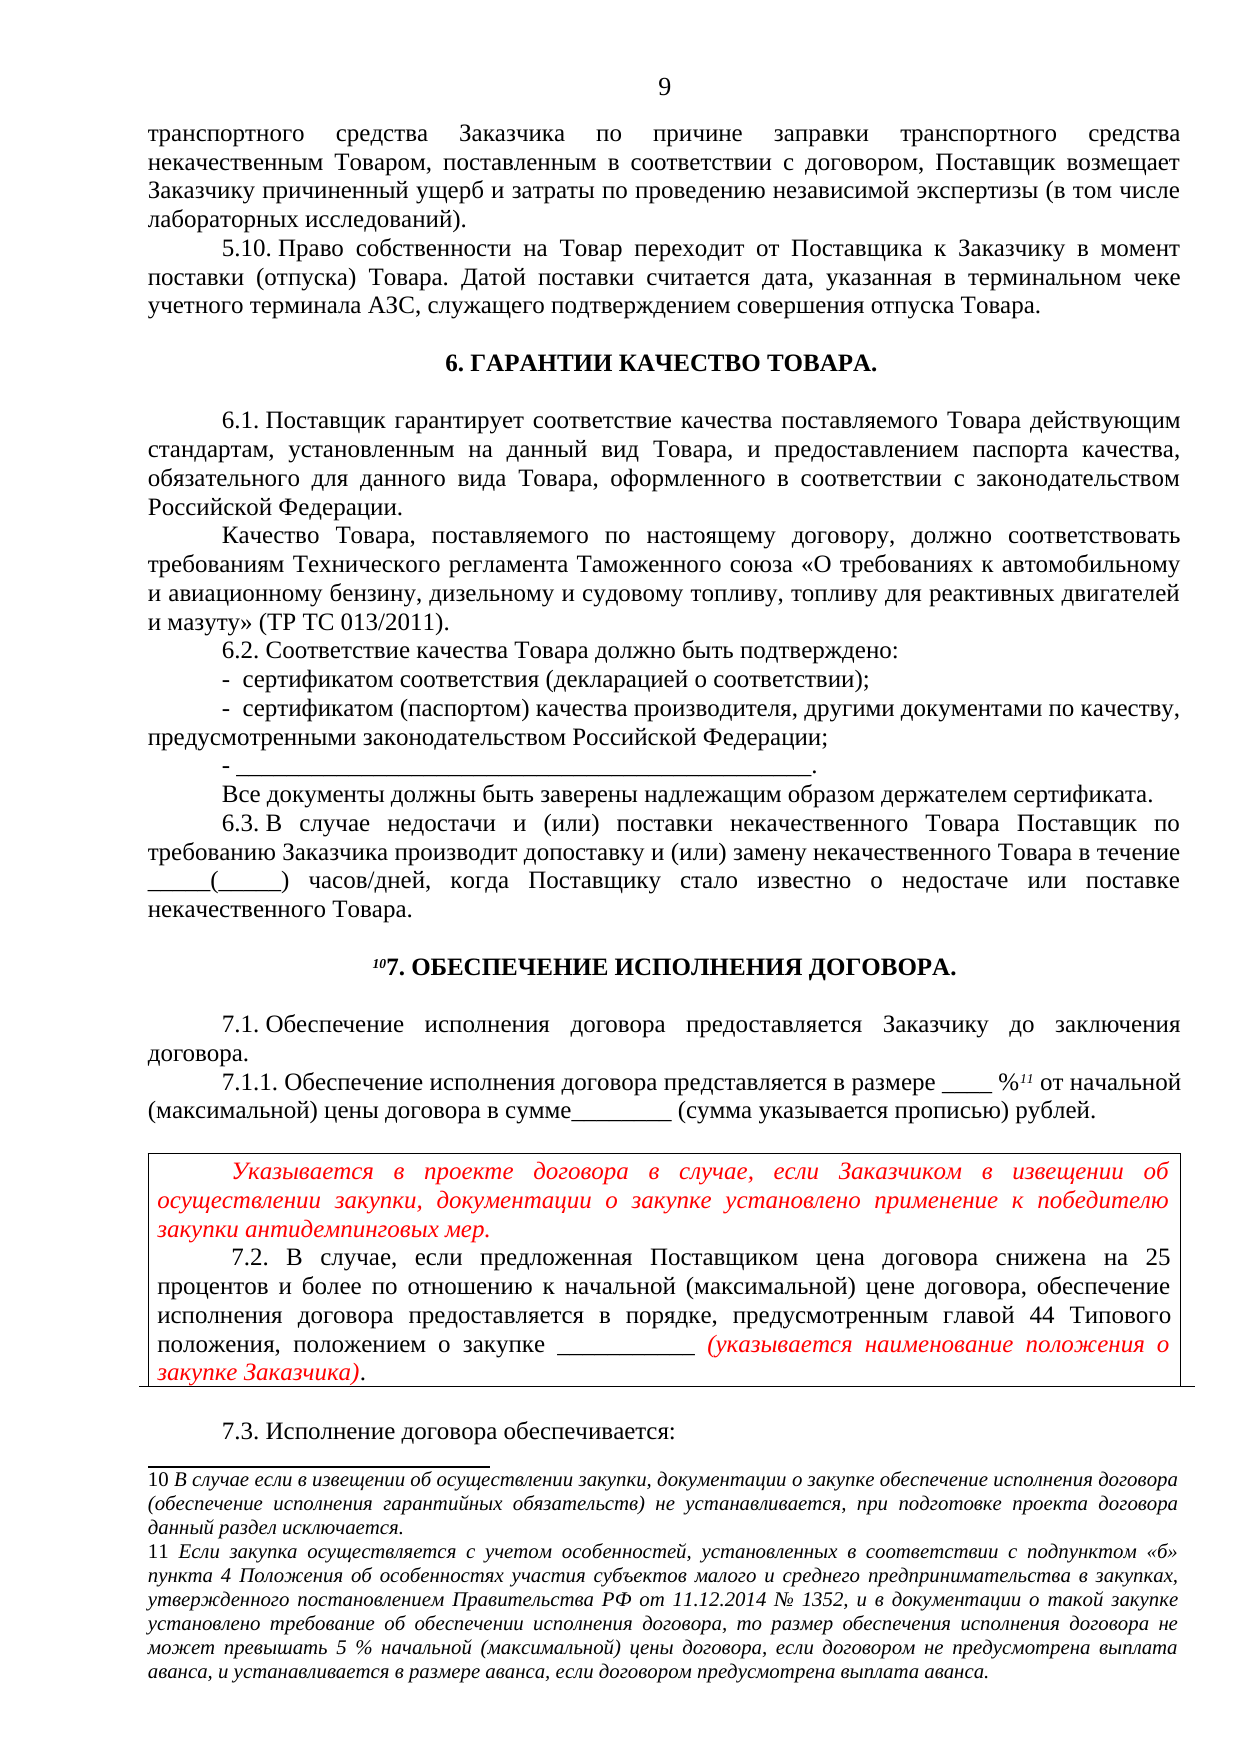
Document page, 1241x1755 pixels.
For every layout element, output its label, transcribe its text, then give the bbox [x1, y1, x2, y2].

text - сертификатом соответствия (декларацией о соответствии); [148, 664, 1181, 693]
text 7.2. В случае, если предложенная Поставщиком цена договора снижена на 25 процентов и более по отношению к начальной (максимальной) цене договора, обеспечение исполнения договора предоставляется в порядке, предусмотренным главой 44 Типового положения, положением о закупке ___________ (указывается наименование положения о закупке Заказчика). [149, 1239, 1180, 1386]
text 6.2. Соответствие качества Товара должно быть подтверждено: [148, 636, 1181, 664]
text 6. ГАРАНТИИ КАЧЕСТВО ТОВАРА. [148, 348, 1181, 377]
text 7.1. Обеспечение исполнения договора предоставляется Заказчику до заключения договора. [148, 1009, 1181, 1067]
text - ______________________________________________. [148, 751, 1181, 779]
text - сертификатом (паспортом) качества производителя, другими документами по качеству, предусмотренными законодательством Российской Федерации; [148, 693, 1181, 751]
text 5.10. Право собственности на Товар переходит от Поставщика к Заказчику в момент поставки (отпуска) Товара. Датой поставки считается дата, указанная в терминальном чеке учетного терминала АЗС, служащего подтверждением совершения отпуска Товара. [148, 233, 1181, 319]
text Качество Товара, поставляемого по настоящему договору, должно соответствовать требованиям Технического регламента Таможенного союза «О требованиях к автомобильному и авиационному бензину, дизельному и судовому топливу, топливу для реактивных двигателей и мазуту» (ТР ТС 013/2011). [148, 521, 1181, 636]
text Все документы должны быть заверены надлежащим образом держателем сертификата. [148, 779, 1181, 808]
text 7.1.1. Обеспечение исполнения договора представляется в размере ____ % от начальной (максимальной) цены договора в сумме________ (сумма указывается прописью) рублей. [148, 1067, 1181, 1124]
text транспортного средства Заказчика по причине заправки транспортного средства некачественным Товаром, поставленным в соответствии с договором, Поставщик возмещает Заказчику причиненный ущерб и затраты по проведению независимой экспертизы (в том числе лабораторных исследований). [148, 118, 1181, 233]
text 7. ОБЕСПЕЧЕНИЕ ИСПОЛНЕНИЯ ДОГОВОРА. [148, 952, 1181, 981]
text 7.3. Исполнение договора обеспечивается: [148, 1416, 1181, 1445]
text Если закупка осуществляется с учетом особенностей, установленных в соответствии с подпунктом «б» пункта 4 Положения об особенностях участия субъектов малого и среднего предпринимательства в закупках, утвержденного постановлением Правительства РФ от 11.12.2014 № 1352, и в документации о такой закупке установлено требование об обеспечении исполнения договора, то размер обеспечения исполнения договора не может превышать 5 % начальной (максимальной) цены договора, если договором не предусмотрена выплата аванса, и устанавливается в размере аванса, если договором предусмотрена выплата аванса. [148, 1539, 1181, 1683]
text 6.1. Поставщик гарантирует соответствие качества поставляемого Товара действующим стандартам, установленным на данный вид Товара, и предоставлением паспорта качества, обязательного для данного вида Товара, оформленного в соответствии с законодательством Российской Федерации. [148, 406, 1181, 521]
text Указывается в проекте договора в случае, если Заказчиком в извещении об осуществлении закупки, документации о закупке установлено применение к победителю закупки антидемпинговых мер. [149, 1154, 1180, 1239]
text 6.3. В случае недостачи и (или) поставки некачественного Товара Поставщик по требованию Заказчика производит допоставку и (или) замену некачественного Товара в течение _____(_____) часов/дней, когда Поставщику стало известно о недостаче или поставке некачественного Товара. [148, 808, 1181, 923]
text В случае если в извещении об осуществлении закупки, документации о закупке обеспечение исполнения договора (обеспечение исполнения гарантийных обязательств) не устанавливается, при подготовке проекта договора данный раздел исключается. [148, 1467, 1181, 1539]
table_header [139, 1387, 1195, 1416]
